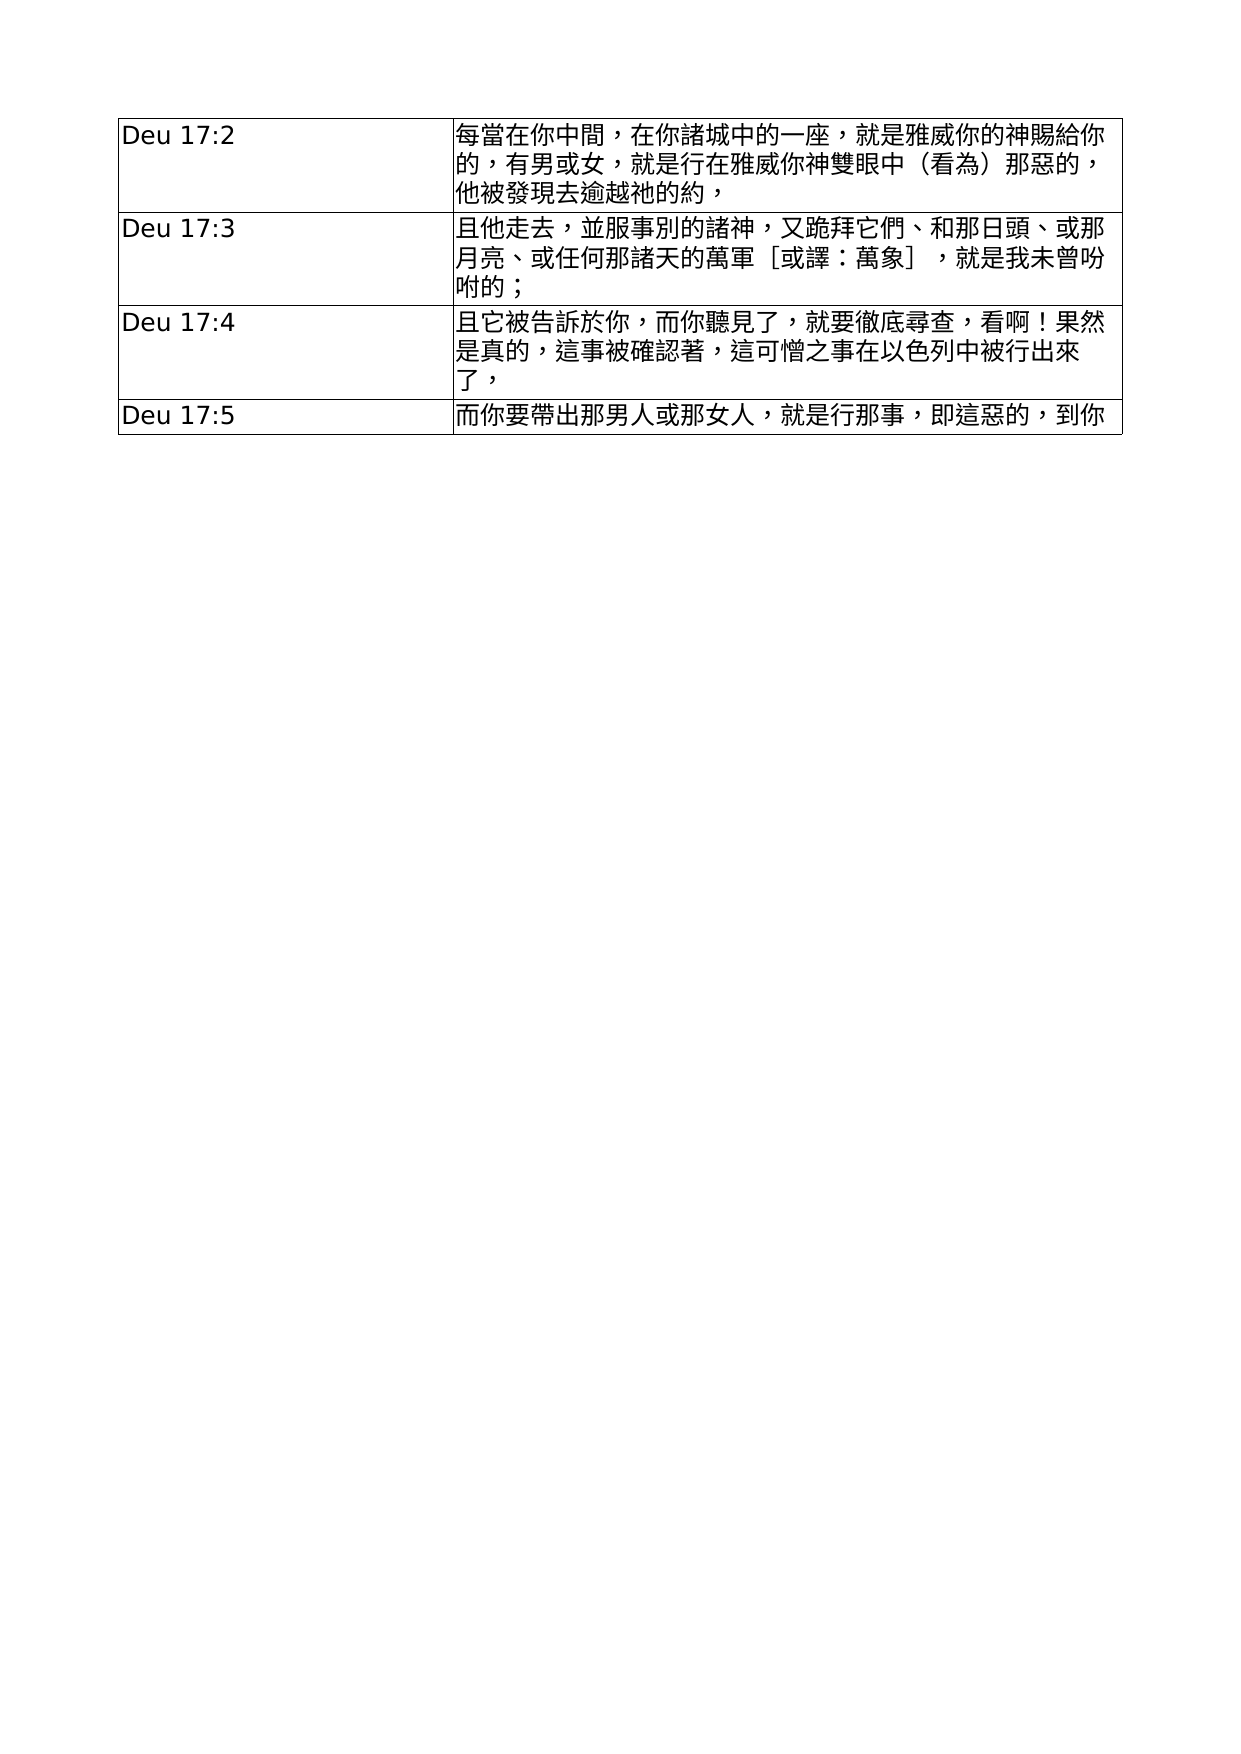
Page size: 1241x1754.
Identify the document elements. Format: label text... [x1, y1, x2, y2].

table_cell 且他走去，並服事別的諸神，又跪拜它們、和那日頭、或那月亮、或任何那諸天的萬軍［或譯：萬象］，就是我未曾吩咐的； [454, 213, 1122, 305]
table_cell 且它被告訴於你，而你聽見了，就要徹底尋查，看啊！果然是真的，這事被確認著，這可憎之事在以色列中被行出來了， [454, 306, 1122, 398]
table_cell Deu 17:3 [119, 213, 453, 305]
table_cell Deu 17:5 [119, 400, 453, 433]
table_cell Deu 17:4 [119, 306, 453, 398]
table_cell 而你要帶出那男人或那女人，就是行那事，即這惡的，到你 [454, 400, 1122, 433]
table_cell 每當在你中間，在你諸城中的一座，就是雅威你的神賜給你的，有男或女，就是行在雅威你神雙眼中（看為）那惡的，他被發現去逾越祂的約， [454, 119, 1122, 212]
table_cell Deu 17:2 [119, 119, 453, 212]
